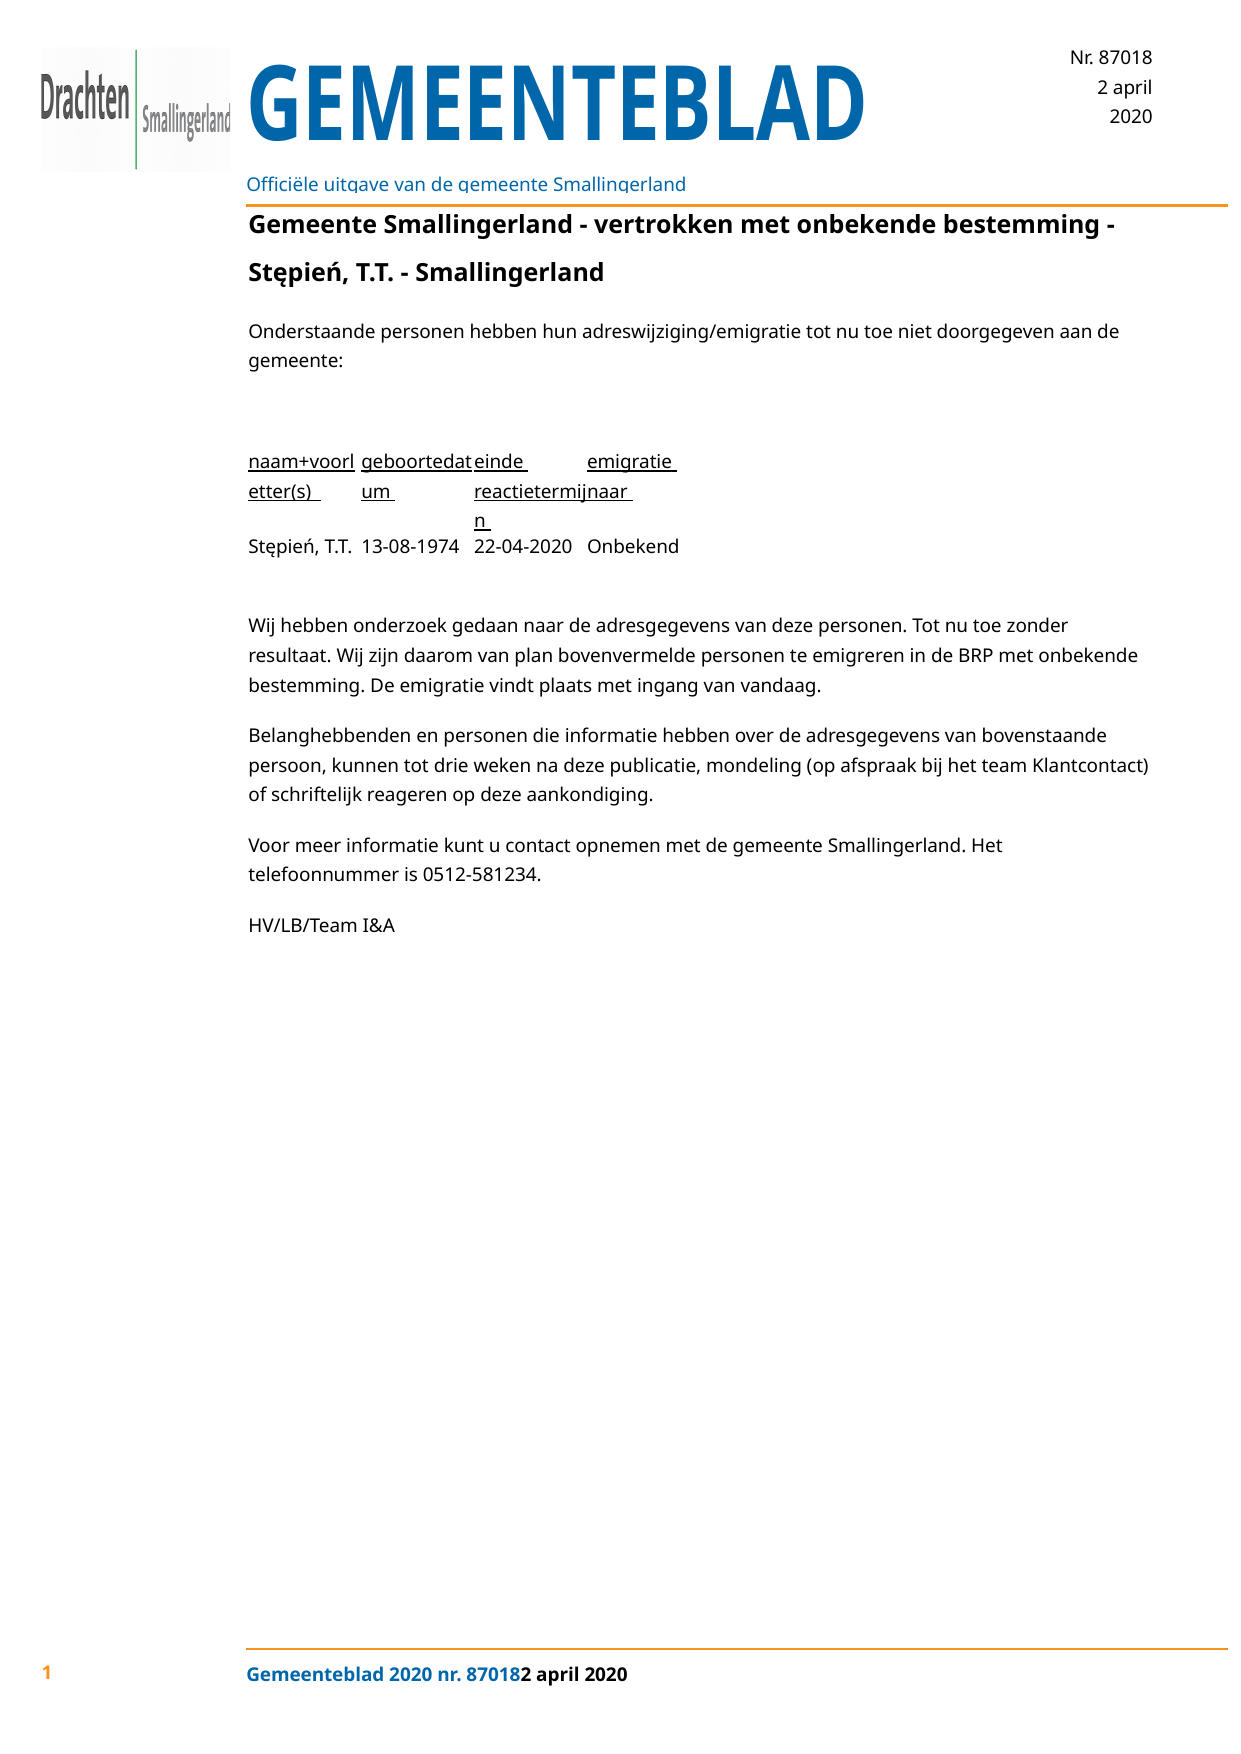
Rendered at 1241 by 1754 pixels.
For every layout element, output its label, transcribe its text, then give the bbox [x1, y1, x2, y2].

table_cell 22-04-2020 [474, 533, 587, 559]
table_header emigratie naar [587, 449, 700, 533]
table_header einde reactietermij [474, 449, 587, 500]
table_header naam+voorletter(s) [248, 449, 361, 533]
table_cell Stępień, T.T. [248, 533, 361, 559]
text Wij hebben onderzoek gedaan naar de adresgegevens van deze personen. Tot nu toe zonder resultaat. Wij zijn daarom van plan bovenvermelde personen te emigreren in de BRP met onbekende bestemming. De emigratie vindt plaats met ingang van vandaag. [248, 613, 1152, 698]
table_header geboortedatum [361, 449, 474, 533]
text Gemeente Smallingerland - vertrokken met onbekende bestemming - Stępień, T.T. - Smallingerland [248, 207, 1152, 288]
text Onderstaande personen hebben hun adreswijziging/emigratie tot nu toe niet doorgegeven aan de gemeente: [248, 318, 1152, 373]
table_cell 13-08-1974 [361, 533, 474, 559]
text HV/LB/Team I&A [248, 912, 1152, 938]
text Belanghebbenden en personen die informatie hebben over de adresgegevens van bovenstaande persoon, kunnen tot drie weken na deze publicatie, mondeling (op afspraak bij het team Klantcontact) of schriftelijk reageren op deze aankondiging. [248, 722, 1152, 807]
table_header n [474, 501, 587, 533]
picture [41, 47, 231, 172]
table_cell Onbekend [587, 533, 700, 559]
text Voor meer informatie kunt u contact opnemen met de gemeente Smallingerland. Het telefoonnummer is 0512-581234. [248, 832, 1152, 887]
